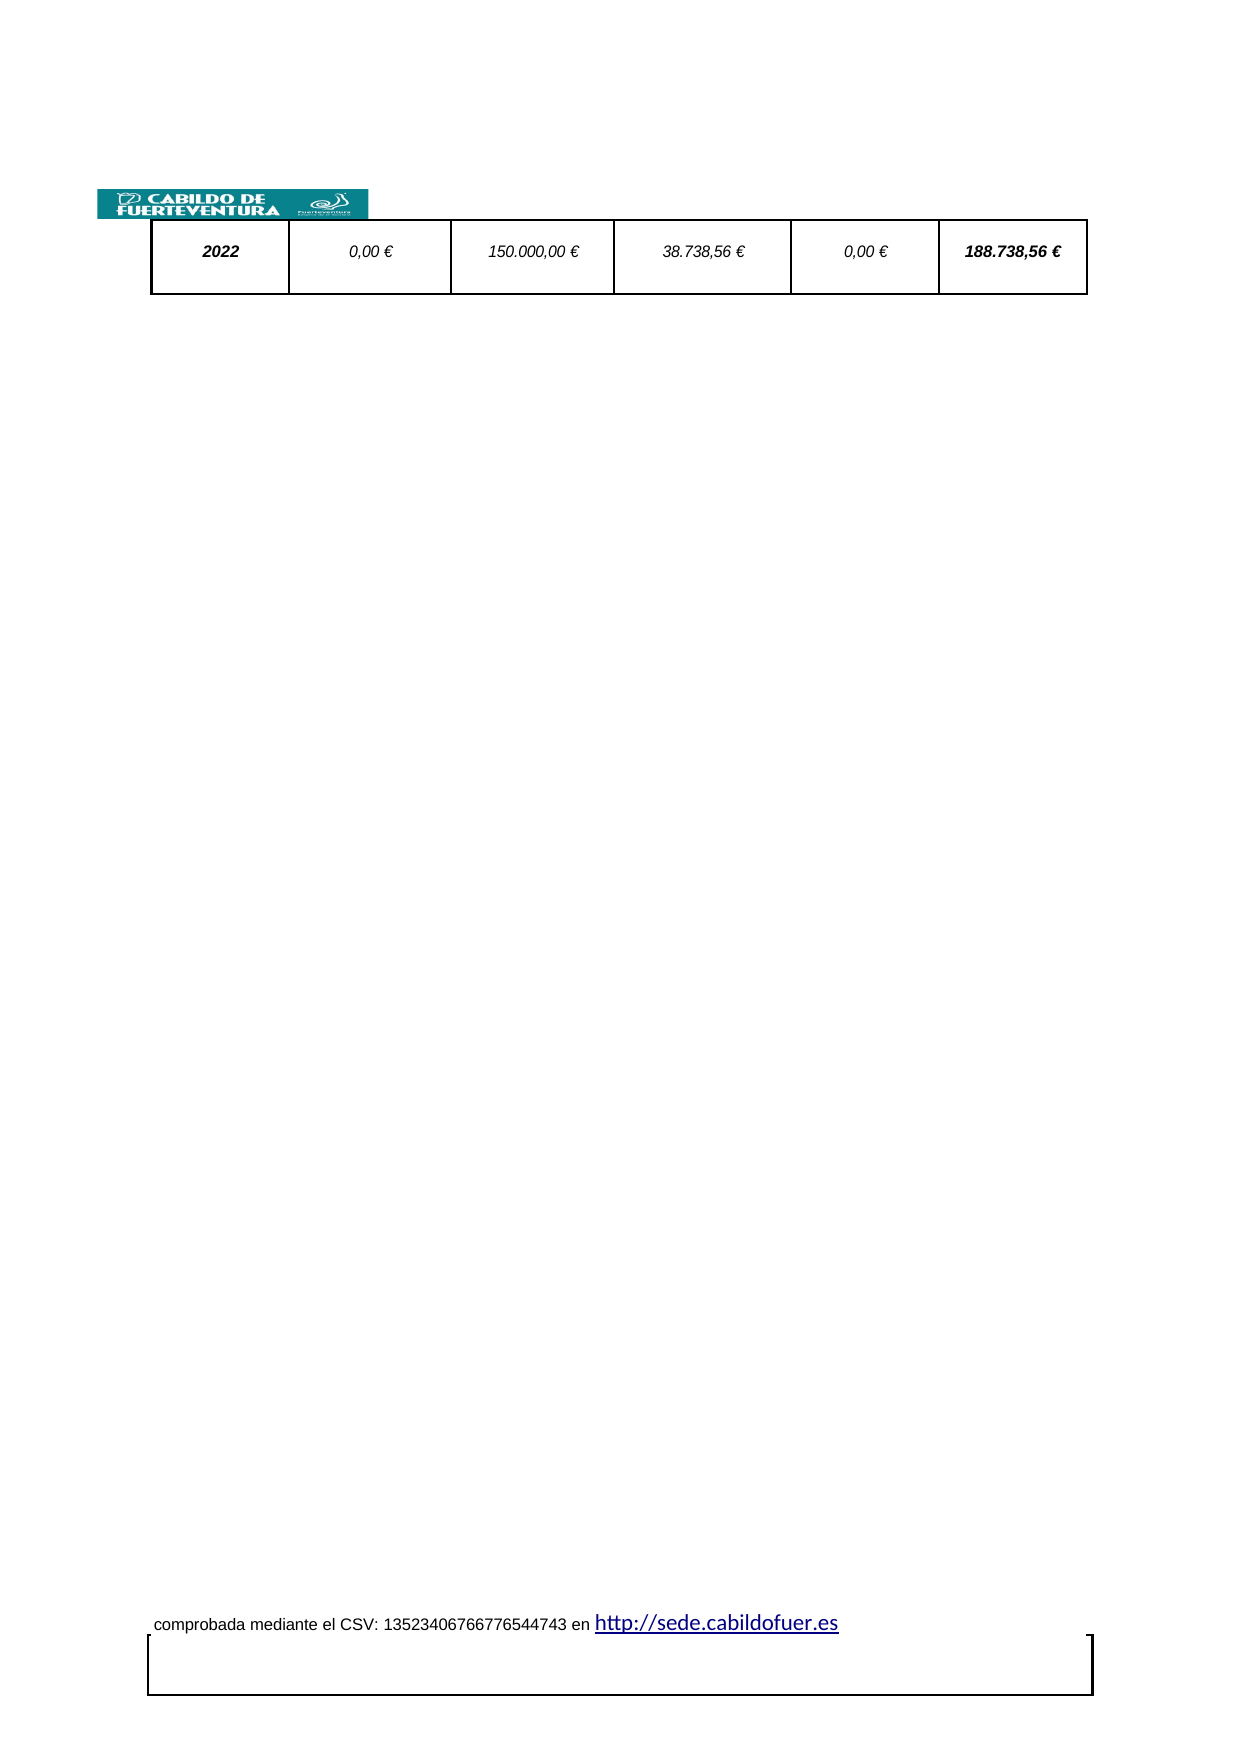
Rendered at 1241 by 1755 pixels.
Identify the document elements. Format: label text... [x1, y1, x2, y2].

picture [97, 189, 369, 219]
table_cell 0,00 € [290, 221, 450, 293]
table_cell 2022 [153, 221, 288, 293]
table_cell 0,00 € [792, 221, 938, 293]
table_cell 38.738,56 € [615, 221, 790, 293]
table_cell 188.738,56 € [940, 221, 1086, 293]
table_cell 150.000,00 € [452, 221, 613, 293]
